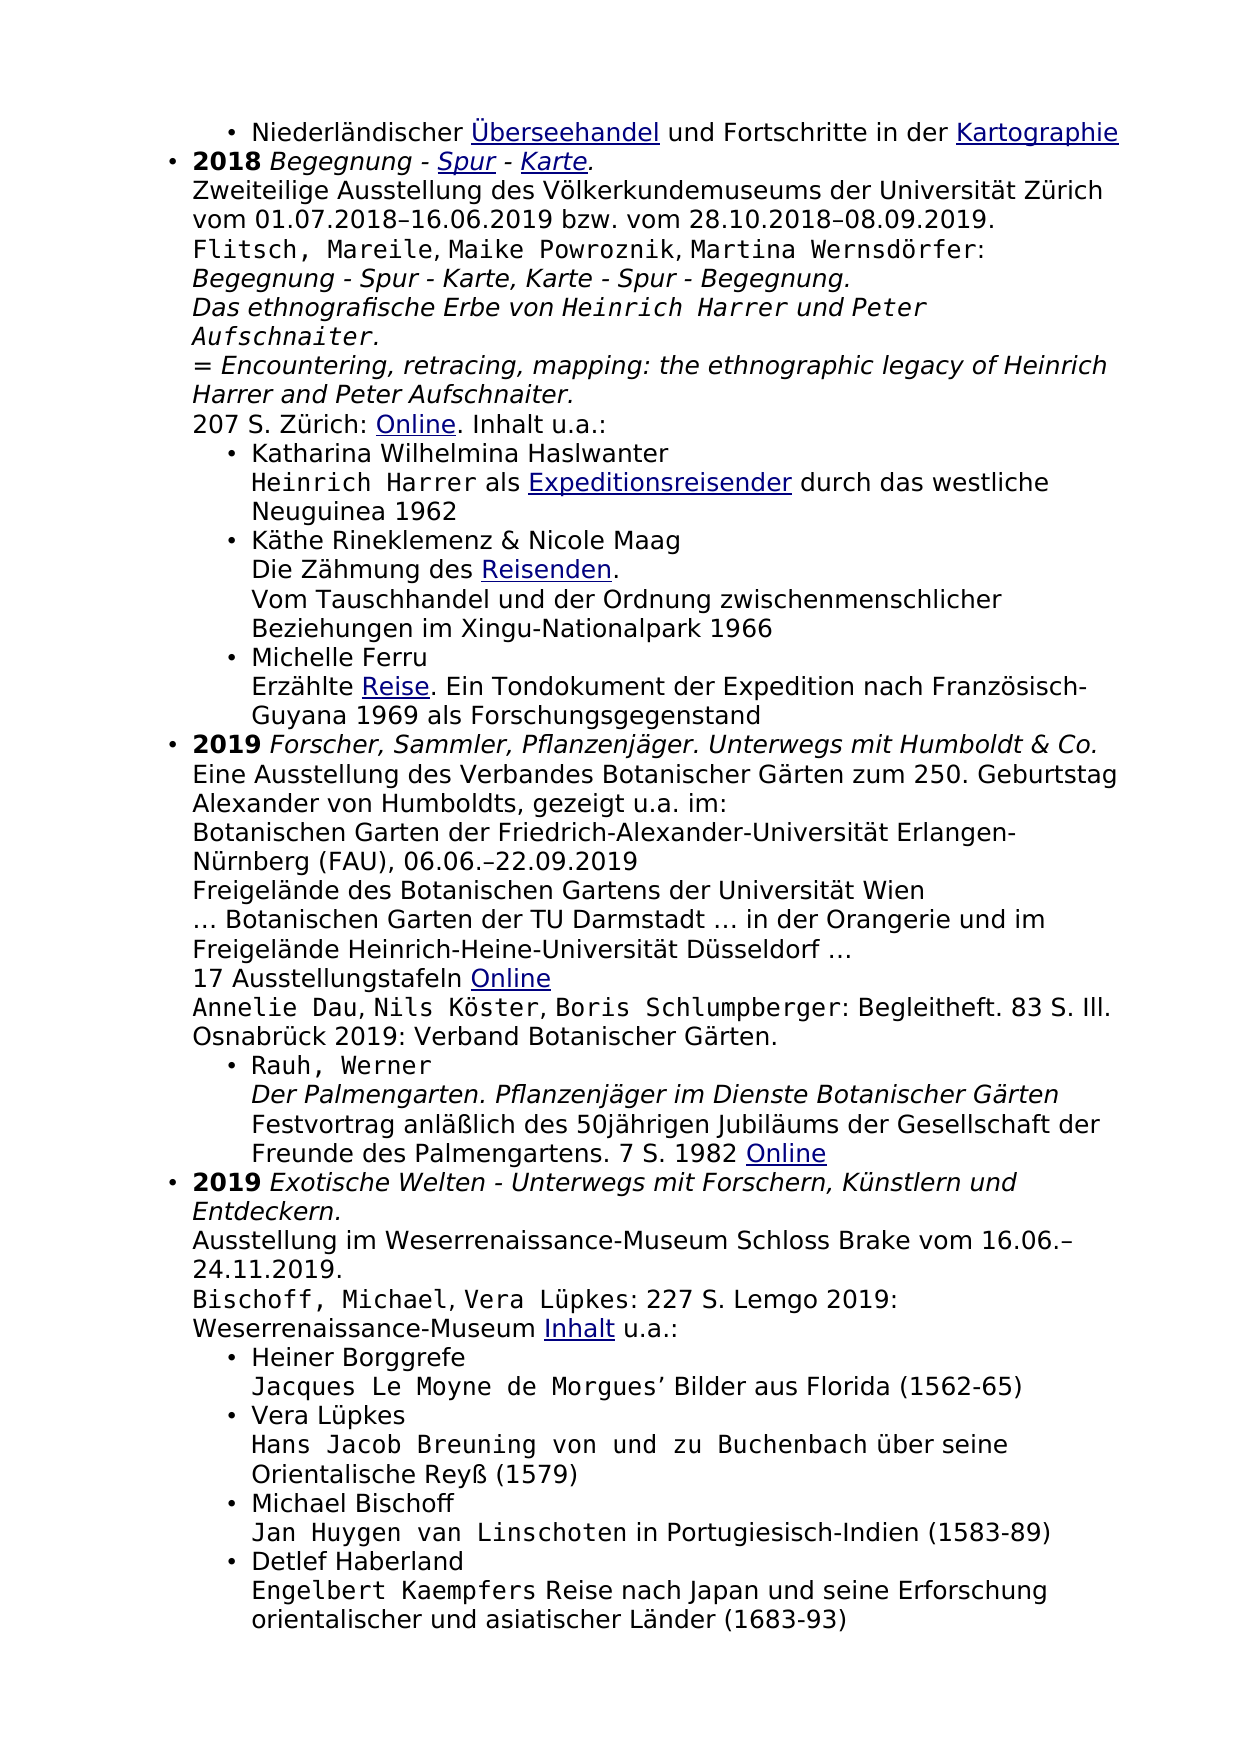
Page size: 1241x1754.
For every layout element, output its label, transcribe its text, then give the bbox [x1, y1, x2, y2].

list Heiner Borggrefe Jacques Le Moyne de Morgues’ Bilder aus Florida (1562-65) [236, 1343, 1122, 1401]
list 2018 Begegnung - Spur - Karte. Zweiteilige Ausstellung des Völkerkundemuseums der Universität Zürich vom 01.07.2018–16.06.2019 bzw. vom 28.10.2018–08.09.2019. Flitsch, Mareile, Maike Powroznik, Martina Wernsdörfer: Begegnung - Spur - Karte, Karte - Spur - Begegnung. Das ethnografische Erbe von Heinrich Harrer und Peter Aufschnaiter. = Encountering, retracing, mapping: the ethnographic legacy of Heinrich Harrer and Peter Aufschnaiter. 207 S. Zürich: Online. Inhalt u.a.: [177, 147, 1122, 439]
list 2019 Exotische Welten - Unterwegs mit Forschern, Künstlern und Entdeckern. Ausstellung im Weserrenaissance-Museum Schloss Brake vom 16.06.–24.11.2019. Bischoff, Michael, Vera Lüpkes: 227 S. Lemgo 2019: Weserrenaissance-Museum Inhalt u.a.: [177, 1168, 1122, 1343]
list Michael Bischoff Jan Huygen van Linschoten in Portugiesisch-Indien (1583-89) [236, 1489, 1122, 1547]
list Detlef Haberland Engelbert Kaempfers Reise nach Japan und seine Erforschung orientalischer und asiatischer Länder (1683-93) [236, 1547, 1122, 1635]
list Rauh, Werner Der Palmengarten. Pflanzenjäger im Dienste Botanischer Gärten Festvortrag anläßlich des 50jährigen Jubiläums der Gesellschaft der Freunde des Palmengartens. 7 S. 1982 Online [236, 1051, 1122, 1168]
list Michelle Ferru Erzählte Reise. Ein Tondokument der Expedition nach Französisch-Guyana 1969 als Forschungsgegenstand [236, 643, 1122, 731]
list Vera Lüpkes Hans Jacob Breuning von und zu Buchenbach über seine Orientalische Reyß (1579) [236, 1401, 1122, 1489]
list Katharina Wilhelmina Haslwanter Heinrich Harrer als Expeditionsreisender durch das westliche Neuguinea 1962 [236, 439, 1122, 526]
list Käthe Rineklemenz & Nicole Maag Die Zähmung des Reisenden. Vom Tauschhandel und der Ordnung zwischenmenschlicher Beziehungen im Xingu-Nationalpark 1966 [236, 526, 1122, 643]
list Niederländischer Überseehandel und Fortschritte in der Kartographie [236, 118, 1122, 147]
list 2019 Forscher, Sammler, Pflanzenjäger. Unterwegs mit Humboldt & Co. Eine Ausstellung des Verbandes Botanischer Gärten zum 250. Geburtstag Alexander von Humboldts, gezeigt u.a. im: Botanischen Garten der Friedrich-Alexander-Universität Erlangen-Nürnberg (FAU), 06.06.–22.09.2019 Freigelände des Botanischen Gartens der Universität Wien … Botanischen Garten der TU Darmstadt … in der Orangerie und im Freigelände Heinrich-Heine-Universität Düsseldorf … 17 Ausstellungstafeln Online Annelie Dau, Nils Köster, Boris Schlumpberger: Begleitheft. 83 S. Ill. Osnabrück 2019: Verband Botanischer Gärten. [177, 731, 1122, 1051]
